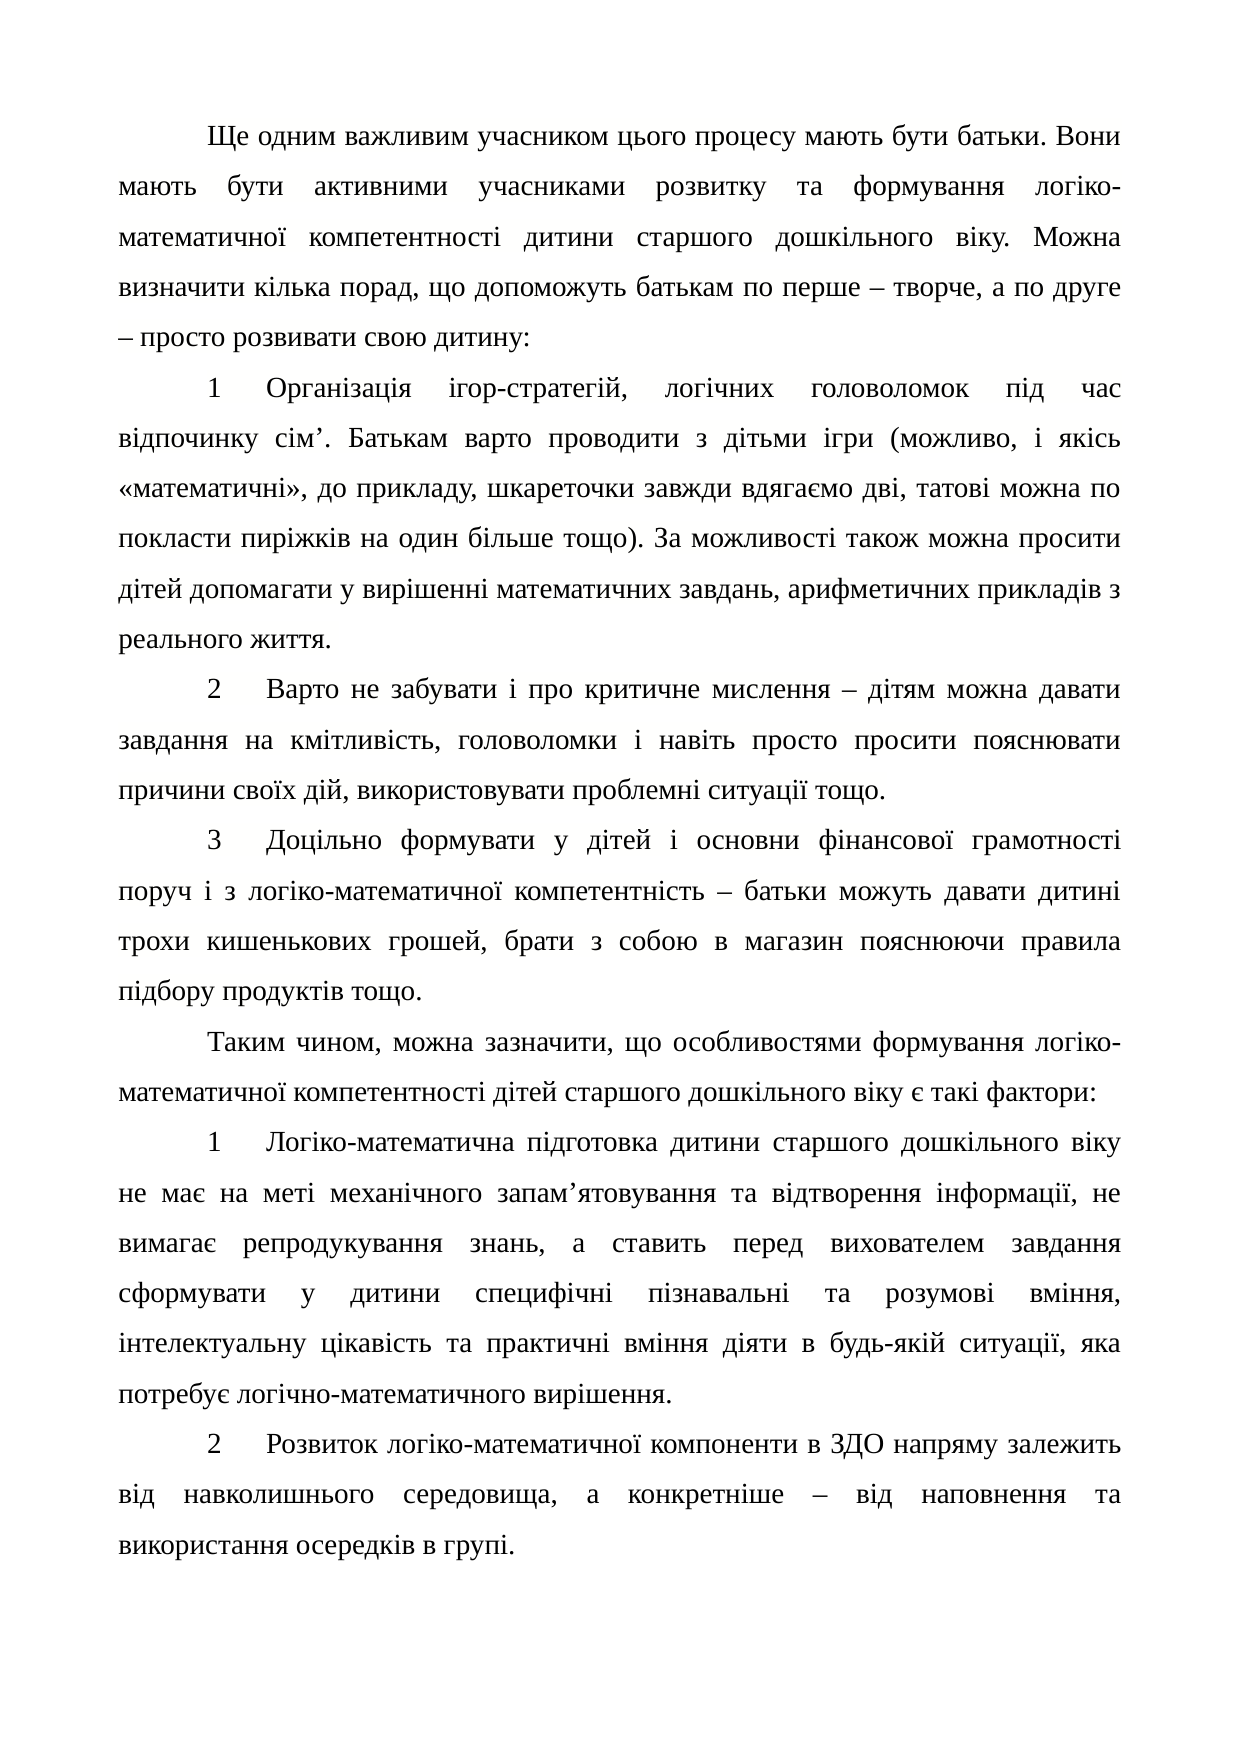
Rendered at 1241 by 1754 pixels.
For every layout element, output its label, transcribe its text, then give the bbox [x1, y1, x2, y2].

list Логіко-математична підготовка дитини старшого дошкільного віку не має на меті механічного запам’ятовування та відтворення інформації, не вимагає репродукування знань, а ставить перед вихователем завдання сформувати у дитини специфічні пізнавальні та розумові вміння, інтелектуальну цікавість та практичні вміння діяти в будь-якій ситуації, яка потребує логічно-математичного вирішення. [118, 1124, 1122, 1409]
text Ще одним важливим учасником цього процесу мають бути батьки. Вони мають бути активними учасниками розвитку та формування логіко-математичної компетентності дитини старшого дошкільного віку. Можна визначити кілька порад, що допоможуть батькам по перше – творче, а по друге – просто розвивати свою дитину: [118, 118, 1122, 353]
list Варто не забувати і про критичне мислення – дітям можна давати завдання на кмітливість, головоломки і навіть просто просити пояснювати причини своїх дій, використовувати проблемні ситуації тощо. [118, 672, 1122, 806]
list Розвиток логіко-математичної компоненти в ЗДО напряму залежить від навколишнього середовища, а конкретніше – від наповнення та використання осередків в групі. [118, 1426, 1122, 1560]
list Доцільно формувати у дітей і основни фінансової грамотності поруч і з логіко-математичної компетентність – батьки можуть давати дитині трохи кишенькових грошей, брати з собою в магазин пояснюючи правила підбору продуктів тощо. [118, 822, 1122, 1007]
text Таким чином, можна зазначити, що особливостями формування логіко-математичної компетентності дітей старшого дошкільного віку є такі фактори: [118, 1024, 1122, 1108]
list Організація ігор-стратегій, логічних головоломок під час відпочинку сім’. Батькам варто проводити з дітьми ігри (можливо, і якісь «математичні», до прикладу, шкареточки завжди вдягаємо дві, татові можна по покласти пиріжків на один більше тощо). За можливості також можна просити дітей допомагати у вирішенні математичних завдань, арифметичних прикладів з реального життя. [118, 370, 1122, 655]
